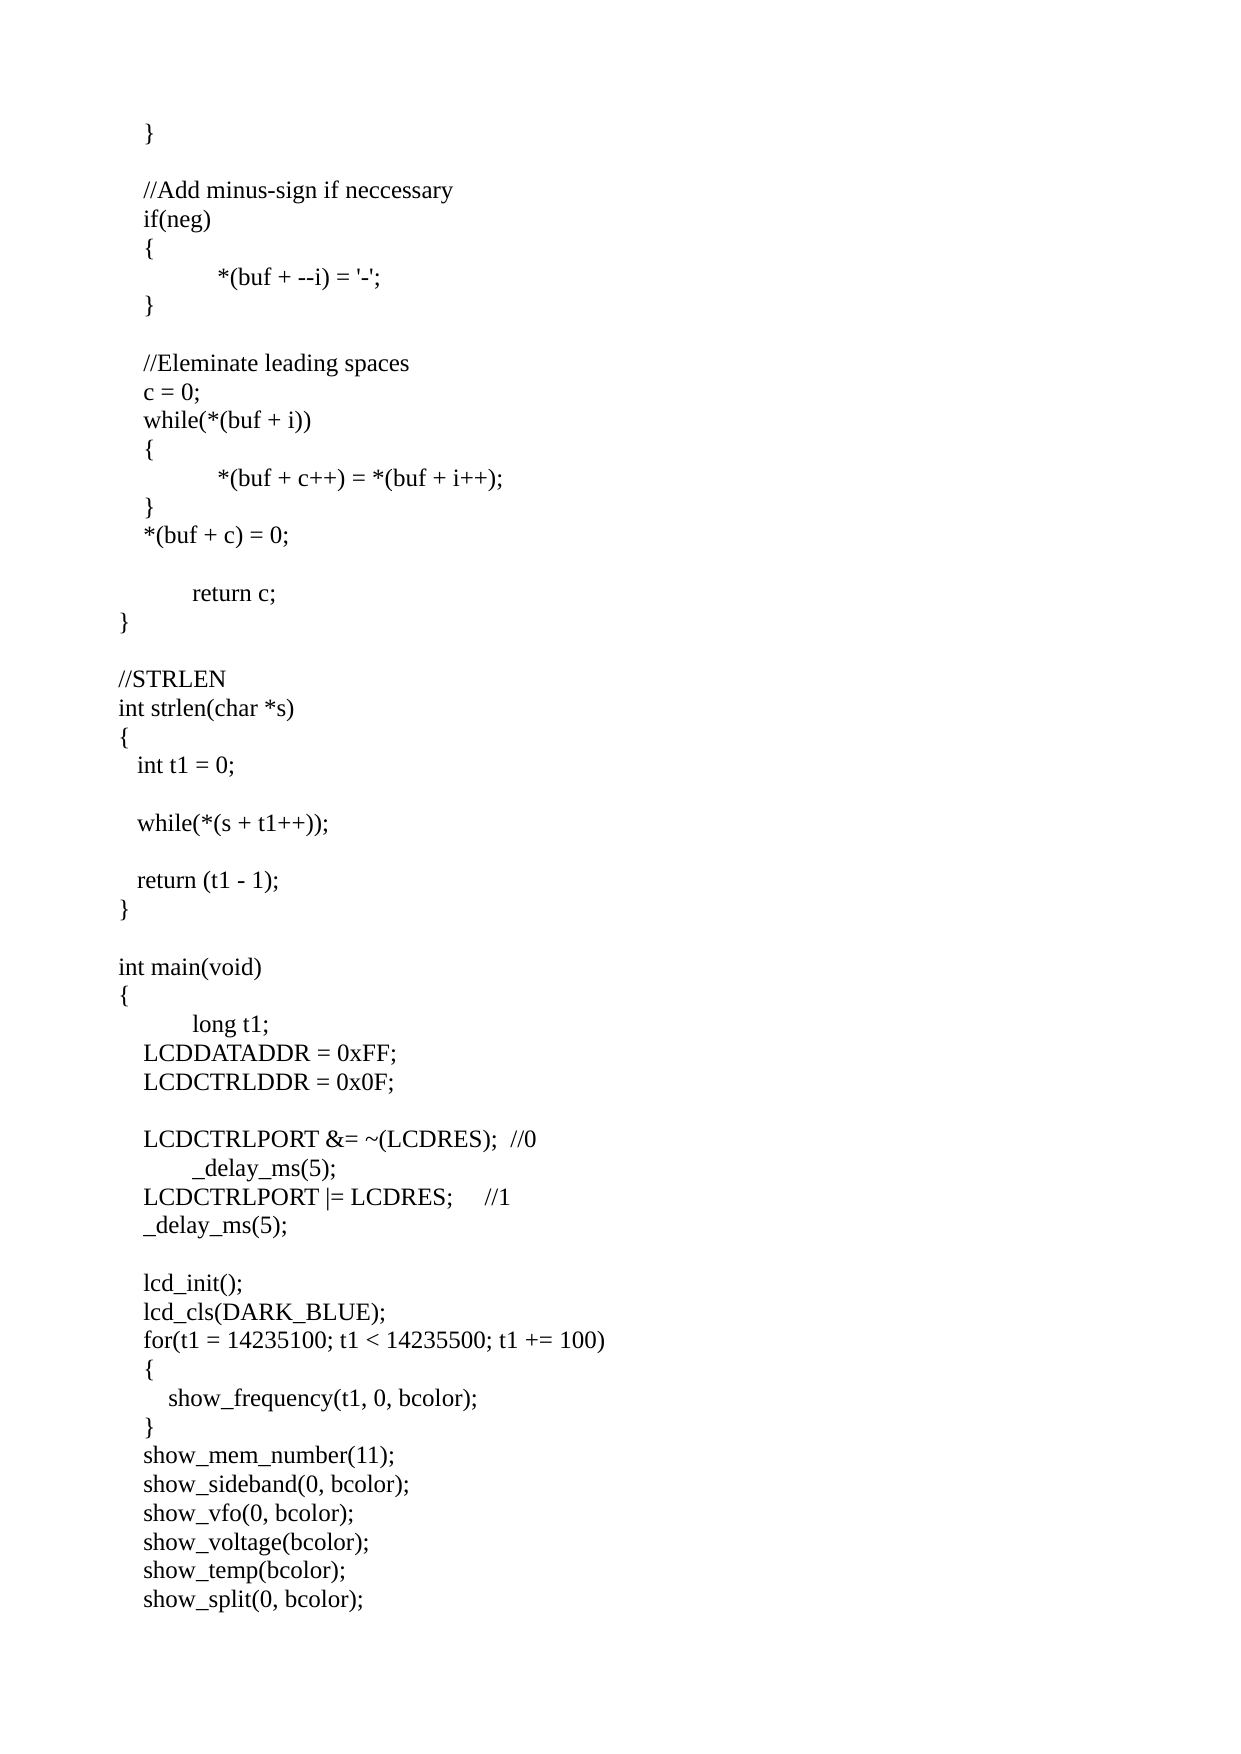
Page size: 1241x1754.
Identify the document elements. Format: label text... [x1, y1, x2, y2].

text { [118, 434, 1122, 463]
text { [118, 981, 1122, 1009]
text *(buf + c) = 0; [118, 521, 1122, 549]
text lcd_cls(DARK_BLUE); [118, 1297, 1122, 1326]
text { [118, 722, 1122, 751]
text int t1 = 0; [118, 751, 1122, 779]
text show_vfo(0, bcolor); [118, 1498, 1122, 1527]
text show_split(0, bcolor); [118, 1584, 1122, 1613]
text LCDCTRLPORT |= LCDRES; //1 [118, 1182, 1122, 1211]
text { [118, 1354, 1122, 1383]
text return (t1 - 1); [118, 866, 1122, 894]
text lcd_init(); [118, 1268, 1122, 1297]
text LCDCTRLPORT &= ~(LCDRES); //0 [118, 1124, 1122, 1153]
text for(t1 = 14235100; t1 < 14235500; t1 += 100) [118, 1326, 1122, 1354]
text _delay_ms(5); [118, 1211, 1122, 1239]
text *(buf + c++) = *(buf + i++); [118, 463, 1122, 492]
text _delay_ms(5); [118, 1153, 1122, 1182]
text c = 0; [118, 377, 1122, 406]
text *(buf + --i) = '-'; [118, 262, 1122, 291]
text //STRLEN [118, 664, 1122, 693]
text LCDDATADDR = 0xFF; [118, 1038, 1122, 1067]
text return c; [118, 578, 1122, 607]
text } [118, 118, 1122, 147]
text long t1; [118, 1009, 1122, 1038]
text } [118, 492, 1122, 521]
text //Add minus-sign if neccessary [118, 176, 1122, 204]
text } [118, 291, 1122, 319]
text } [118, 607, 1122, 636]
text show_mem_number(11); [118, 1441, 1122, 1469]
text while(*(buf + i)) [118, 406, 1122, 434]
text show_frequency(t1, 0, bcolor); [118, 1383, 1122, 1412]
text { [118, 233, 1122, 262]
text if(neg) [118, 204, 1122, 233]
text show_sideband(0, bcolor); [118, 1469, 1122, 1498]
text show_temp(bcolor); [118, 1556, 1122, 1584]
text } [118, 1412, 1122, 1441]
text //Eleminate leading spaces [118, 348, 1122, 377]
text int strlen(char *s) [118, 693, 1122, 722]
text } [118, 894, 1122, 923]
text while(*(s + t1++)); [118, 808, 1122, 837]
text int main(void) [118, 952, 1122, 981]
text show_voltage(bcolor); [118, 1527, 1122, 1556]
text LCDCTRLDDR = 0x0F; [118, 1067, 1122, 1096]
